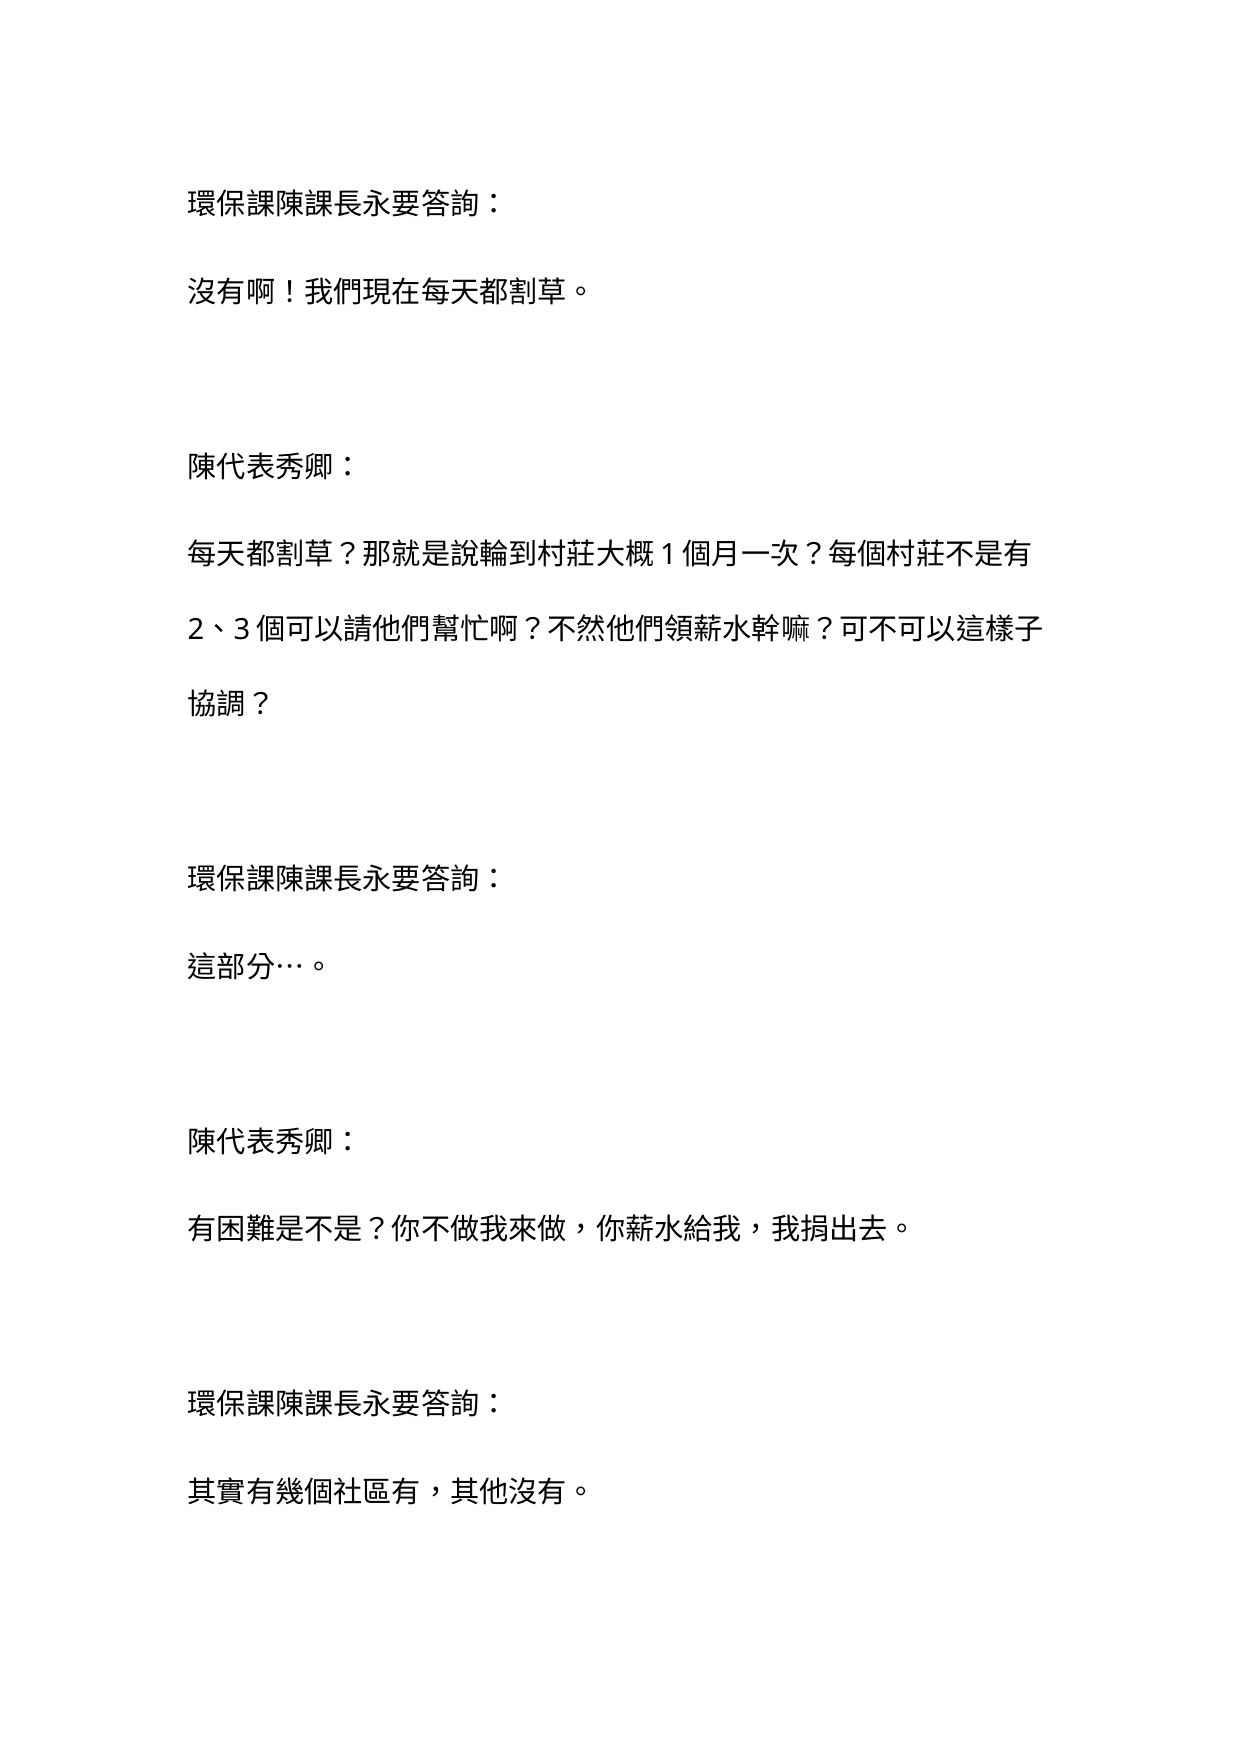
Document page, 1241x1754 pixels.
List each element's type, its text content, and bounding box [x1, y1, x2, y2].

text 環保課陳課長永要答詢： [187, 164, 1053, 239]
text 這部分…。 [187, 927, 1053, 1002]
text 環保課陳課長永要答詢： [187, 1364, 1053, 1439]
text 沒有啊！我們現在每天都割草。 [187, 252, 1053, 327]
text 環保課陳課長永要答詢： [187, 839, 1053, 914]
text 其實有幾個社區有，其他沒有。 [187, 1452, 1053, 1527]
text 陳代表秀卿： [187, 1102, 1053, 1177]
text 每天都割草？那就是說輪到村莊大概1個月一次？每個村莊不是有2、3個可以請他們幫忙啊？不然他們領薪水幹嘛？可不可以這樣子協調？ [187, 514, 1053, 739]
text 陳代表秀卿： [187, 427, 1053, 502]
text 有困難是不是？你不做我來做，你薪水給我，我捐出去。 [187, 1189, 1053, 1264]
